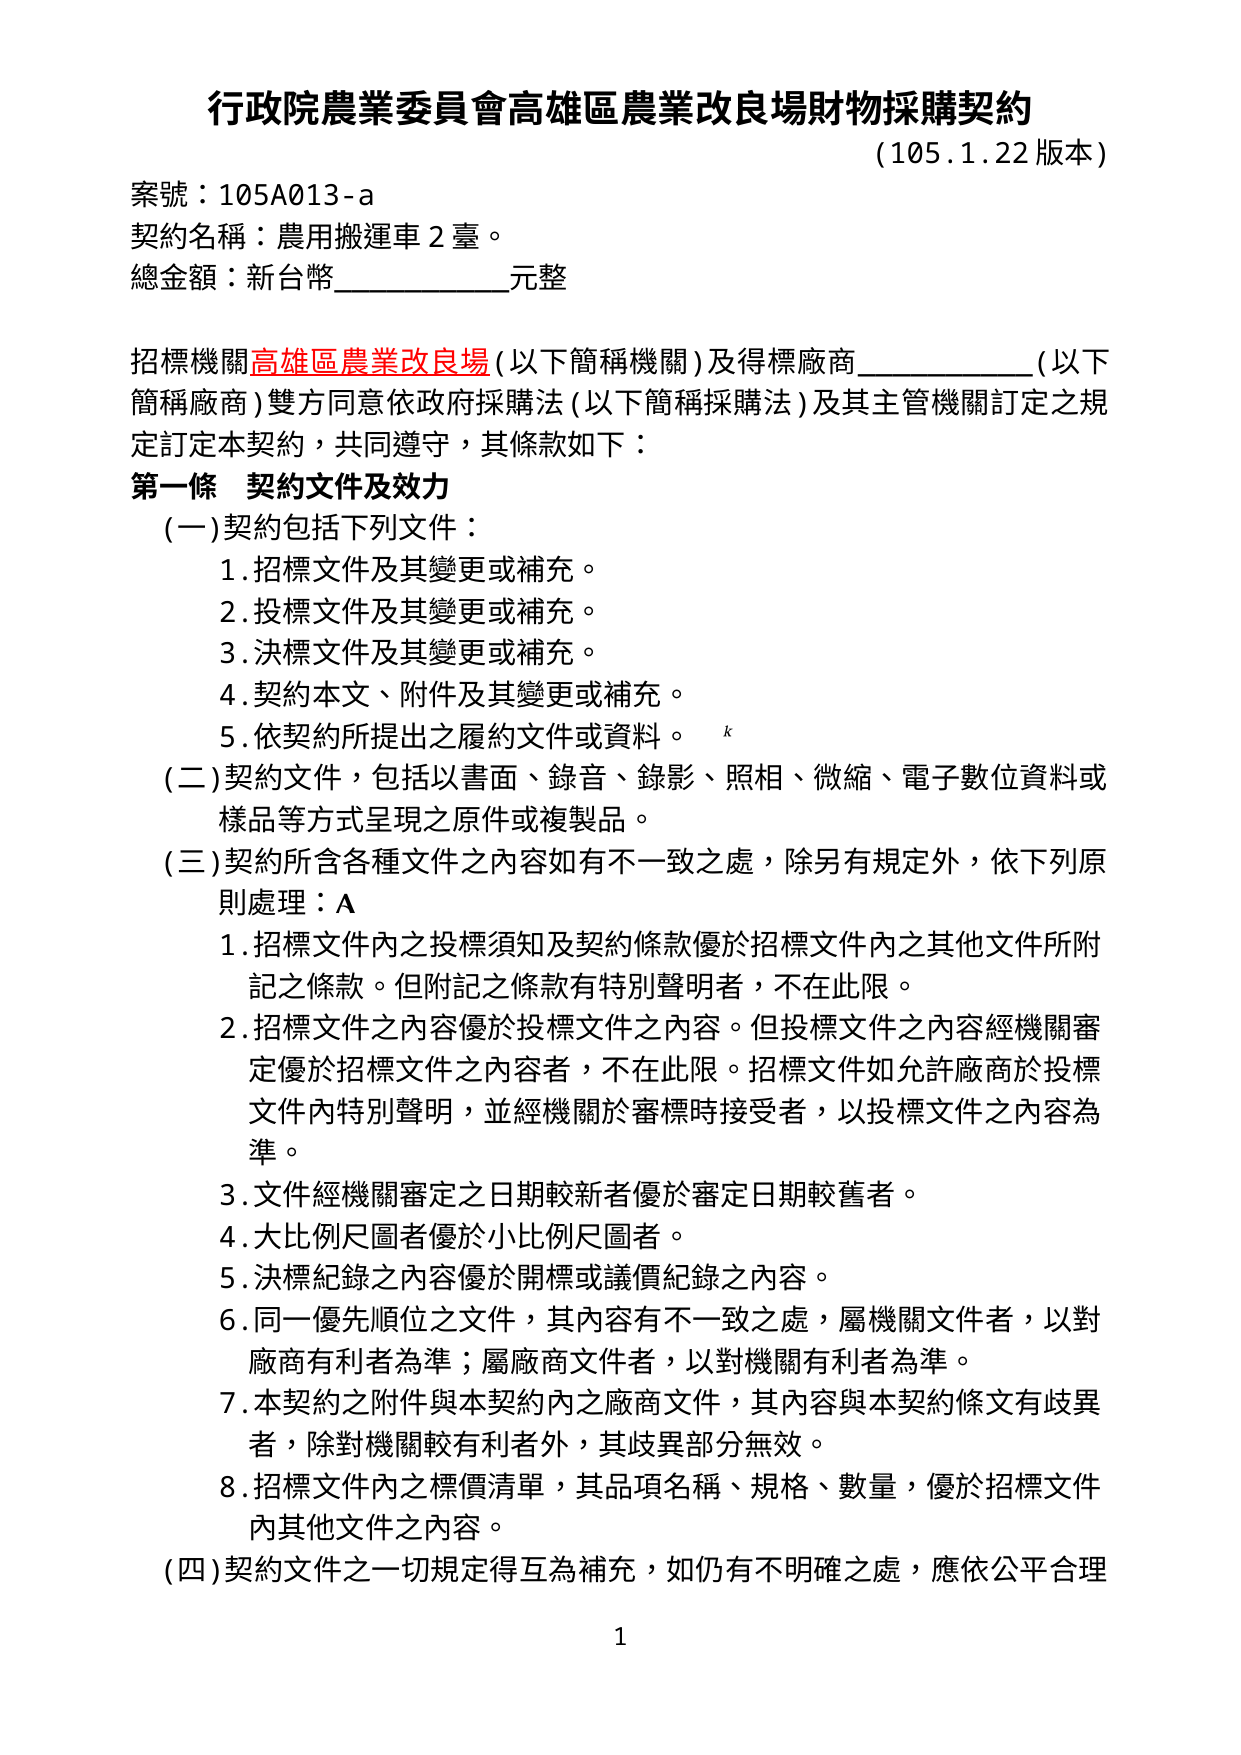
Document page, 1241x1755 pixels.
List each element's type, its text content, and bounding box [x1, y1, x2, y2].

text (一)契約包括下列文件： [159, 505, 1110, 547]
text 案號：105A013-a [130, 172, 1110, 214]
text 5.決標紀錄之內容優於開標或議價紀錄之內容。 [218, 1255, 1104, 1297]
text 總金額：新台幣__________元整 [130, 255, 1110, 297]
text 1.招標文件內之投標須知及契約條款優於招標文件內之其他文件所附記之條款。但附記之條款有特別聲明者，不在此限。 [218, 922, 1104, 1005]
text 第一條 契約文件及效力 [130, 464, 1110, 505]
text 4.大比例尺圖者優於小比例尺圖者。 [218, 1214, 1104, 1255]
text (四)契約文件之一切規定得互為補充，如仍有不明確之處，應依公平合理 [159, 1547, 1110, 1589]
text 8.招標文件內之標價清單，其品項名稱、規格、數量，優於招標文件內其他文件之內容。 [218, 1464, 1104, 1547]
text (三)契約所含各種文件之內容如有不一致之處，除另有規定外，依下列原則處理： [159, 839, 1110, 922]
text 5.依契約所提出之履約文件或資料。 [218, 714, 1104, 755]
text 3.決標文件及其變更或補充。 [218, 630, 1104, 672]
text 3.文件經機關審定之日期較新者優於審定日期較舊者。 [218, 1172, 1104, 1214]
text 招標機關高雄區農業改良場(以下簡稱機關)及得標廠商__________(以下簡稱廠商)雙方同意依政府採購法(以下簡稱採購法)及其主管機關訂定之規定訂定本契約，共同遵守，其條款如下： [130, 339, 1110, 464]
text (105.1.22版本) [130, 130, 1110, 172]
text 行政院農業委員會高雄區農業改良場財物採購契約 [130, 89, 1110, 130]
text 契約名稱：農用搬運車2臺。 [130, 214, 1110, 255]
text 6.同一優先順位之文件，其內容有不一致之處，屬機關文件者，以對廠商有利者為準；屬廠商文件者，以對機關有利者為準。 [218, 1297, 1104, 1380]
text 1.招標文件及其變更或補充。 [218, 547, 1104, 589]
text 2.招標文件之內容優於投標文件之內容。但投標文件之內容經機關審定優於招標文件之內容者，不在此限。招標文件如允許廠商於投標文件內特別聲明，並經機關於審標時接受者，以投標文件之內容為準。 [218, 1005, 1104, 1172]
text (二)契約文件，包括以書面、錄音、錄影、照相、微縮、電子數位資料或樣品等方式呈現之原件或複製品。 [159, 755, 1110, 839]
text 2.投標文件及其變更或補充。 [218, 589, 1104, 630]
text 7.本契約之附件與本契約內之廠商文件，其內容與本契約條文有歧異者，除對機關較有利者外，其歧異部分無效。 [218, 1380, 1104, 1464]
text 4.契約本文、附件及其變更或補充。 [218, 672, 1104, 714]
